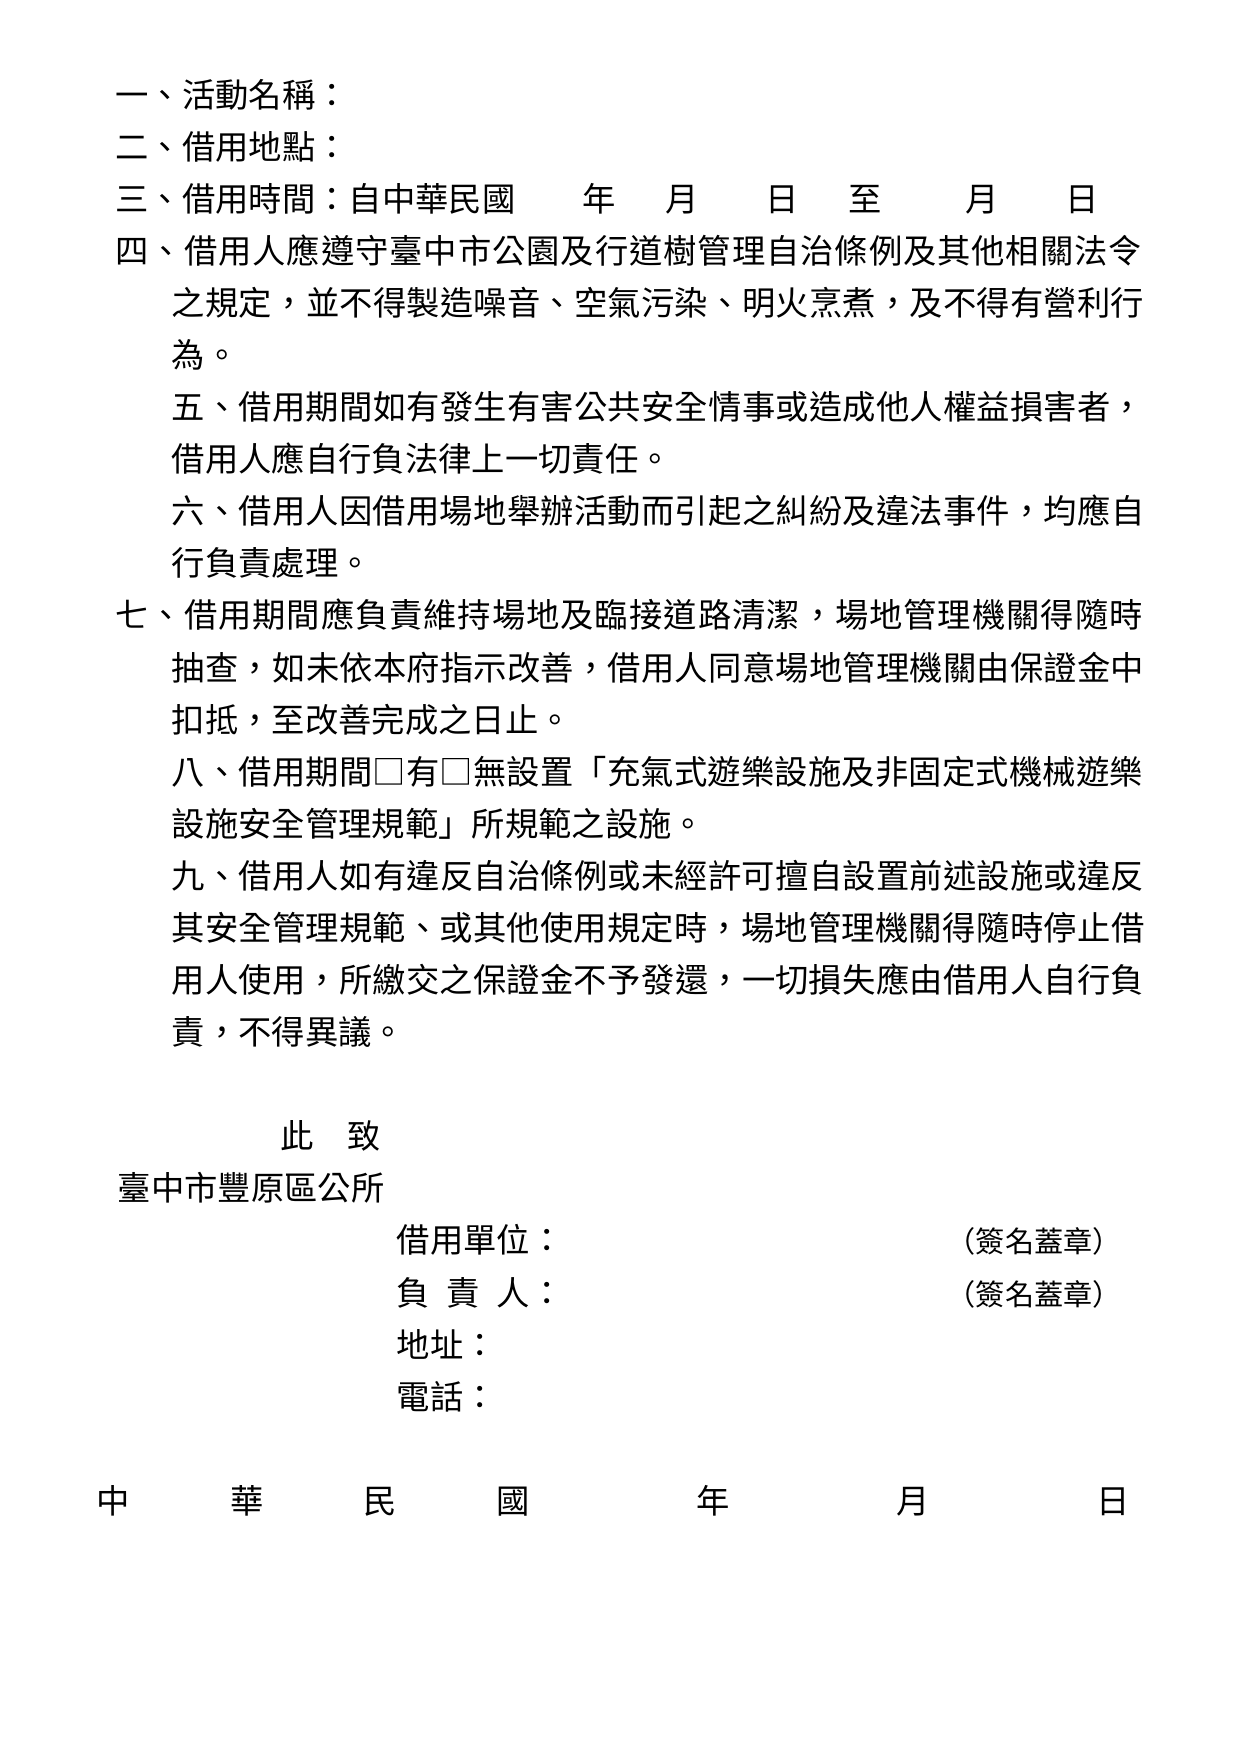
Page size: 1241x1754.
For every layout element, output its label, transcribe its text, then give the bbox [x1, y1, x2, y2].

text 一、活動名稱： [115, 64, 1102, 117]
text 九、借用人如有違反自治條例或未經許可擅自設置前述設施或違反其安全管理規範、或其他使用規定時，場地管理機關得隨時停止借用人使用，所繳交之保證金不予發還，一切損失應由借用人自行負責，不得異議。 [172, 846, 1145, 1054]
text 二、借用地點： [115, 117, 1102, 169]
text 地址： [396, 1314, 1139, 1367]
text 八、借用期間□有□無設置「充氣式遊樂設施及非固定式機械遊樂設施安全管理規範」所規範之設施。 [172, 742, 1145, 846]
text 六、借用人因借用場地舉辦活動而引起之糾紛及違法事件，均應自行負責處理。 [172, 481, 1145, 585]
text 四、借用人應遵守臺中市公園及行道樹管理自治條例及其他相關法令之規定，並不得製造噪音、空氣污染、明火烹煮，及不得有營利行為。 [115, 221, 1145, 377]
text 五、借用期間如有發生有害公共安全情事或造成他人權益損害者，借用人應自行負法律上一切責任。 [172, 377, 1145, 481]
text 七、借用期間應負責維持場地及臨接道路清潔，場地管理機關得隨時抽查，如未依本府指示改善，借用人同意場地管理機關由保證金中扣抵，至改善完成之日止。 [115, 585, 1145, 742]
text 臺中市豐原區公所 [59, 1158, 1139, 1210]
text 三、借用時間：自中華民國 年 月 日 至 月 日 [115, 169, 1145, 221]
text 中 華 民 國 年 月 日 [97, 1471, 1139, 1523]
text 借用單位： （簽名蓋章） [396, 1210, 1139, 1262]
text 電話： [396, 1367, 1139, 1419]
text 負 責 人： （簽名蓋章） [396, 1262, 1139, 1314]
text 此 致 [134, 1106, 1102, 1158]
